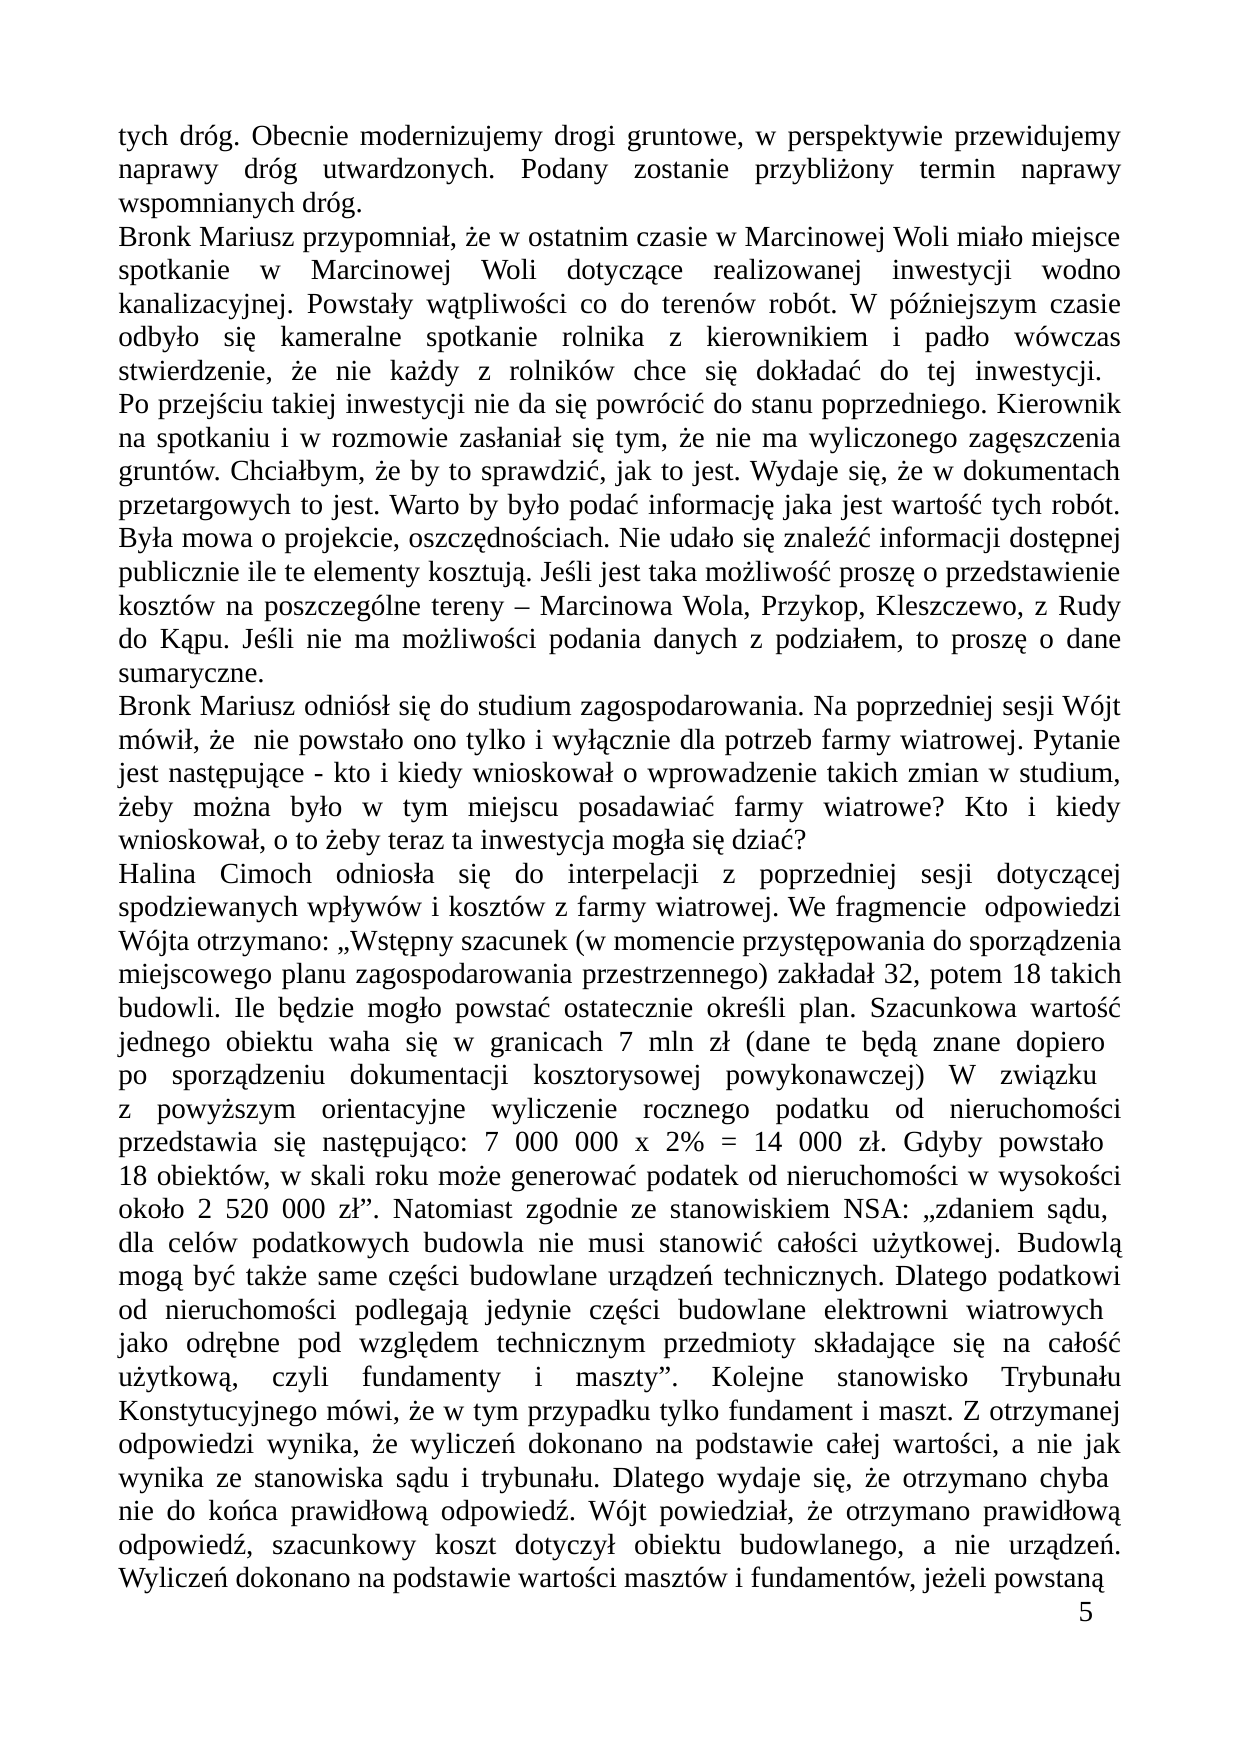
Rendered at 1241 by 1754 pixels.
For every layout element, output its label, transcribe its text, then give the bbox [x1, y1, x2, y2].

text tych dróg. Obecnie modernizujemy drogi gruntowe, w perspektywie przewidujemy naprawy dróg utwardzonych. Podany zostanie przybliżony termin naprawy wspomnianych dróg. [118, 118, 1122, 219]
text Bronk Mariusz przypomniał, że w ostatnim czasie w Marcinowej Woli miało miejsce spotkanie w Marcinowej Woli dotyczące realizowanej inwestycji wodno kanalizacyjnej. Powstały wątpliwości co do terenów robót. W późniejszym czasie odbyło się kameralne spotkanie rolnika z kierownikiem i padło wówczas stwierdzenie, że nie każdy z rolników chce się dokładać do tej inwestycji. Po przejściu takiej inwestycji nie da się powrócić do stanu poprzedniego. Kierownik na spotkaniu i w rozmowie zasłaniał się tym, że nie ma wyliczonego zagęszczenia gruntów. Chciałbym, że by to sprawdzić, jak to jest. Wydaje się, że w dokumentach przetargowych to jest. Warto by było podać informację jaka jest wartość tych robót. Była mowa o projekcie, oszczędnościach. Nie udało się znaleźć informacji dostępnej publicznie ile te elementy kosztują. Jeśli jest taka możliwość proszę o przedstawienie kosztów na poszczególne tereny – Marcinowa Wola, Przykop, Kleszczewo, z Rudy do Kąpu. Jeśli nie ma możliwości podania danych z podziałem, to proszę o dane sumaryczne. [118, 219, 1122, 688]
text 2 [118, 1594, 1122, 1627]
text Bronk Mariusz odniósł się do studium zagospodarowania. Na poprzedniej sesji Wójt mówił, że nie powstało ono tylko i wyłącznie dla potrzeb farmy wiatrowej. Pytanie jest następujące - kto i kiedy wnioskował o wprowadzenie takich zmian w studium, żeby można było w tym miejscu posadawiać farmy wiatrowe? Kto i kiedy wnioskował, o to żeby teraz ta inwestycja mogła się dziać? [118, 688, 1122, 856]
text Halina Cimoch odniosła się do interpelacji z poprzedniej sesji dotyczącej spodziewanych wpływów i kosztów z farmy wiatrowej. We fragmencie odpowiedzi Wójta otrzymano: „Wstępny szacunek (w momencie przystępowania do sporządzenia miejscowego planu zagospodarowania przestrzennego) zakładał 32, potem 18 takich budowli. Ile będzie mogło powstać ostatecznie określi plan. Szacunkowa wartość jednego obiektu waha się w granicach 7 mln zł (dane te będą znane dopiero po sporządzeniu dokumentacji kosztorysowej powykonawczej) W związku z powyższym orientacyjne wyliczenie rocznego podatku od nieruchomości przedstawia się następująco: 7 000 000 x 2% = 14 000 zł. Gdyby powstało 18 obiektów, w skali roku może generować podatek od nieruchomości w wysokości około 2 520 000 zł”. Natomiast zgodnie ze stanowiskiem NSA: „zdaniem sądu, dla celów podatkowych budowla nie musi stanowić całości użytkowej. Budowlą mogą być także same części budowlane urządzeń technicznych. Dlatego podatkowi od nieruchomości podlegają jedynie części budowlane elektrowni wiatrowych jako odrębne pod względem technicznym przedmioty składające się na całość użytkową, czyli fundamenty i maszty”. Kolejne stanowisko Trybunału Konstytucyjnego mówi, że w tym przypadku tylko fundament i maszt. Z otrzymanej odpowiedzi wynika, że wyliczeń dokonano na podstawie całej wartości, a nie jak wynika ze stanowiska sądu i trybunału. Dlatego wydaje się, że otrzymano chyba nie do końca prawidłową odpowiedź. Wójt powiedział, że otrzymano prawidłową odpowiedź, szacunkowy koszt dotyczył obiektu budowlanego, a nie urządzeń. Wyliczeń dokonano na podstawie wartości masztów i fundamentów, jeżeli powstaną [118, 856, 1122, 1594]
